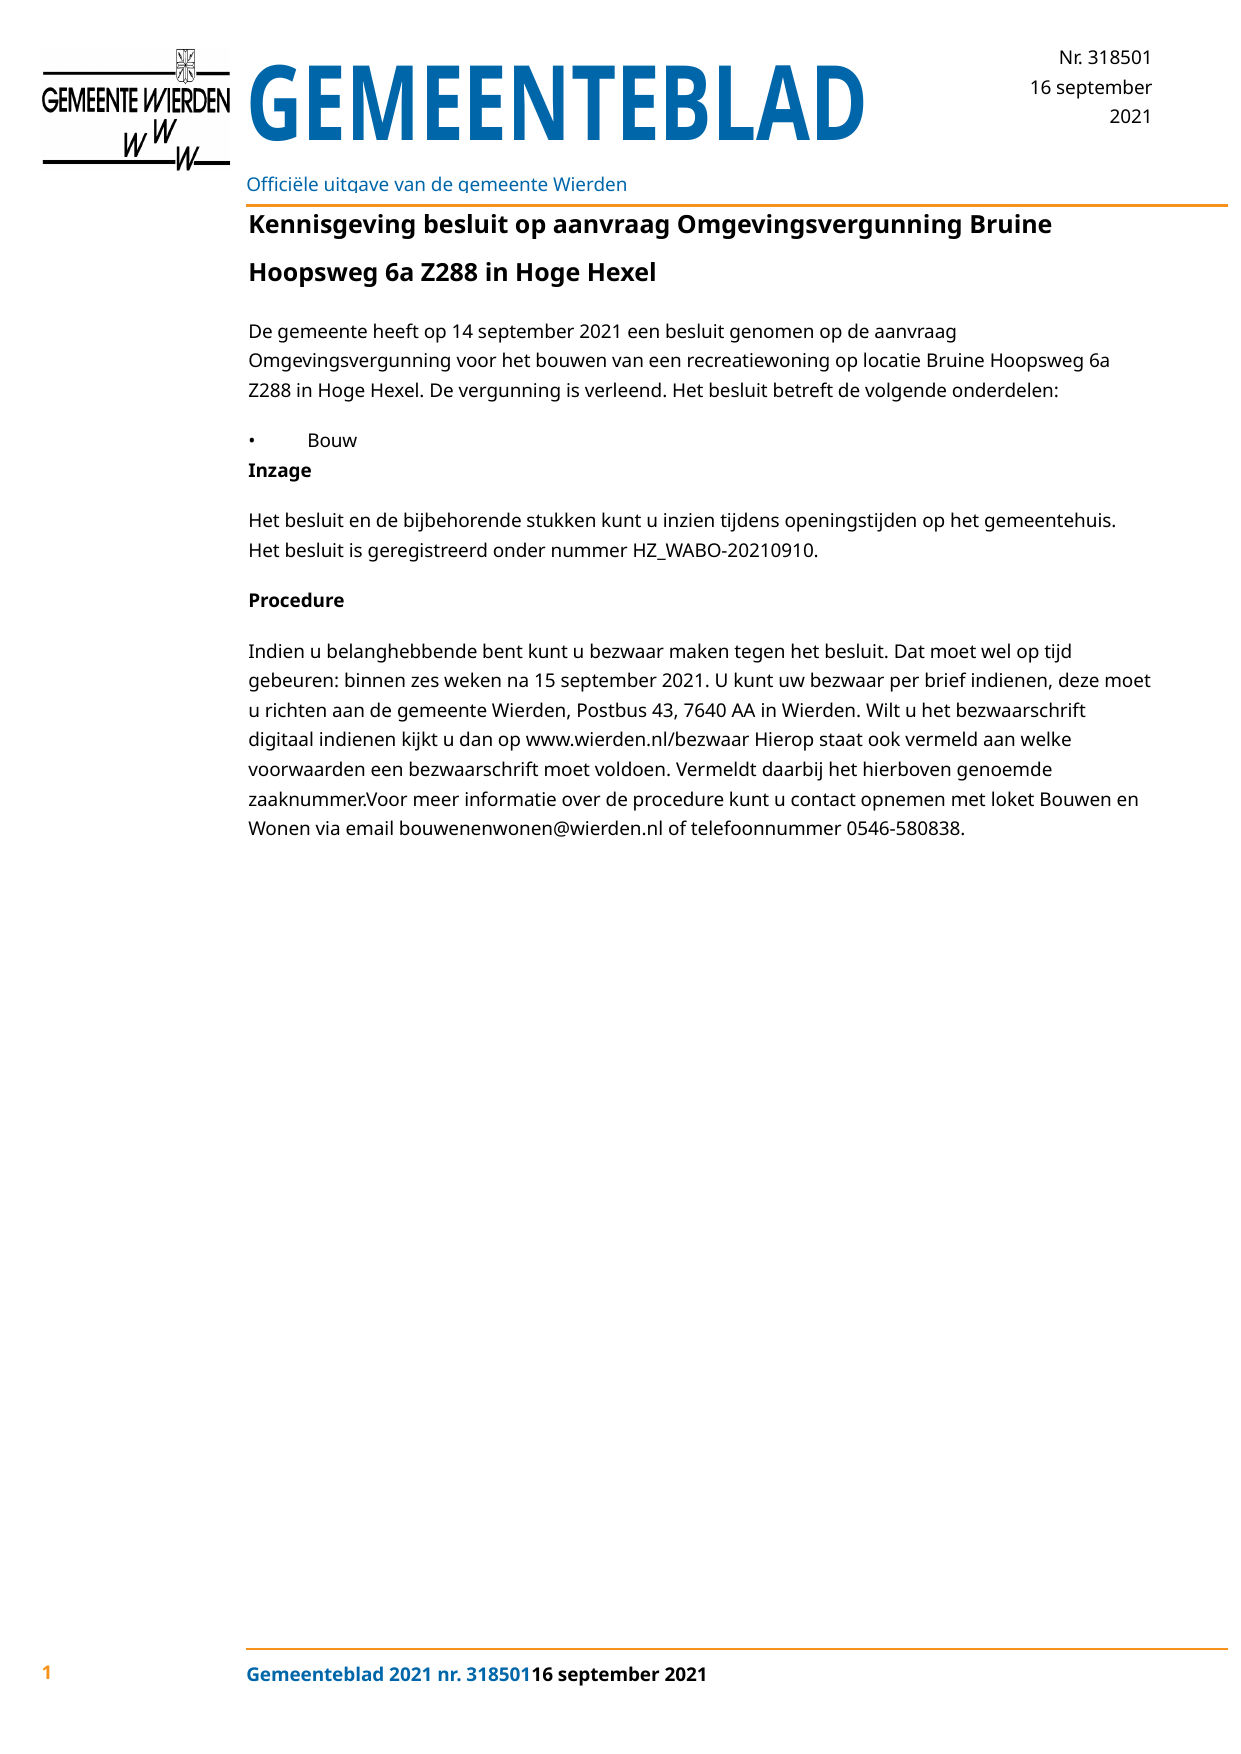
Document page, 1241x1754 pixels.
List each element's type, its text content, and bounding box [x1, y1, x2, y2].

list Bouw [248, 427, 1152, 453]
text Kennisgeving besluit op aanvraag Omgevingsvergunning Bruine Hoopsweg 6a Z288 in Hoge Hexel [248, 207, 1152, 288]
picture [41, 47, 231, 172]
text Het besluit en de bijbehorende stukken kunt u inzien tijdens openingstijden op het gemeentehuis. Het besluit is geregistreerd onder nummer HZ_WABO-20210910. [248, 507, 1152, 563]
text Indien u belanghebbende bent kunt u bezwaar maken tegen het besluit. Dat moet wel op tijd gebeuren: binnen zes weken na 15 september 2021. U kunt uw bezwaar per brief indienen, deze moet u richten aan de gemeente Wierden, Postbus 43, 7640 AA in Wierden. Wilt u het bezwaarschrift digitaal indienen kijkt u dan op www.wierden.nl/bezwaar Hierop staat ook vermeld aan welke voorwaarden een bezwaarschrift moet voldoen. Vermeldt daarbij het hierboven genoemde zaaknummer.Voor meer informatie over de procedure kunt u contact opnemen met loket Bouwen en Wonen via email bouwenenwonen@wierden.nl of telefoonnummer 0546-580838. [248, 638, 1152, 841]
text Inzage [248, 457, 1152, 483]
text Procedure [248, 587, 1152, 613]
text De gemeente heeft op 14 september 2021 een besluit genomen op de aanvraag Omgevingsvergunning voor het bouwen van een recreatiewoning op locatie Bruine Hoopsweg 6a Z288 in Hoge Hexel. De vergunning is verleend. Het besluit betreft de volgende onderdelen: [248, 318, 1152, 403]
